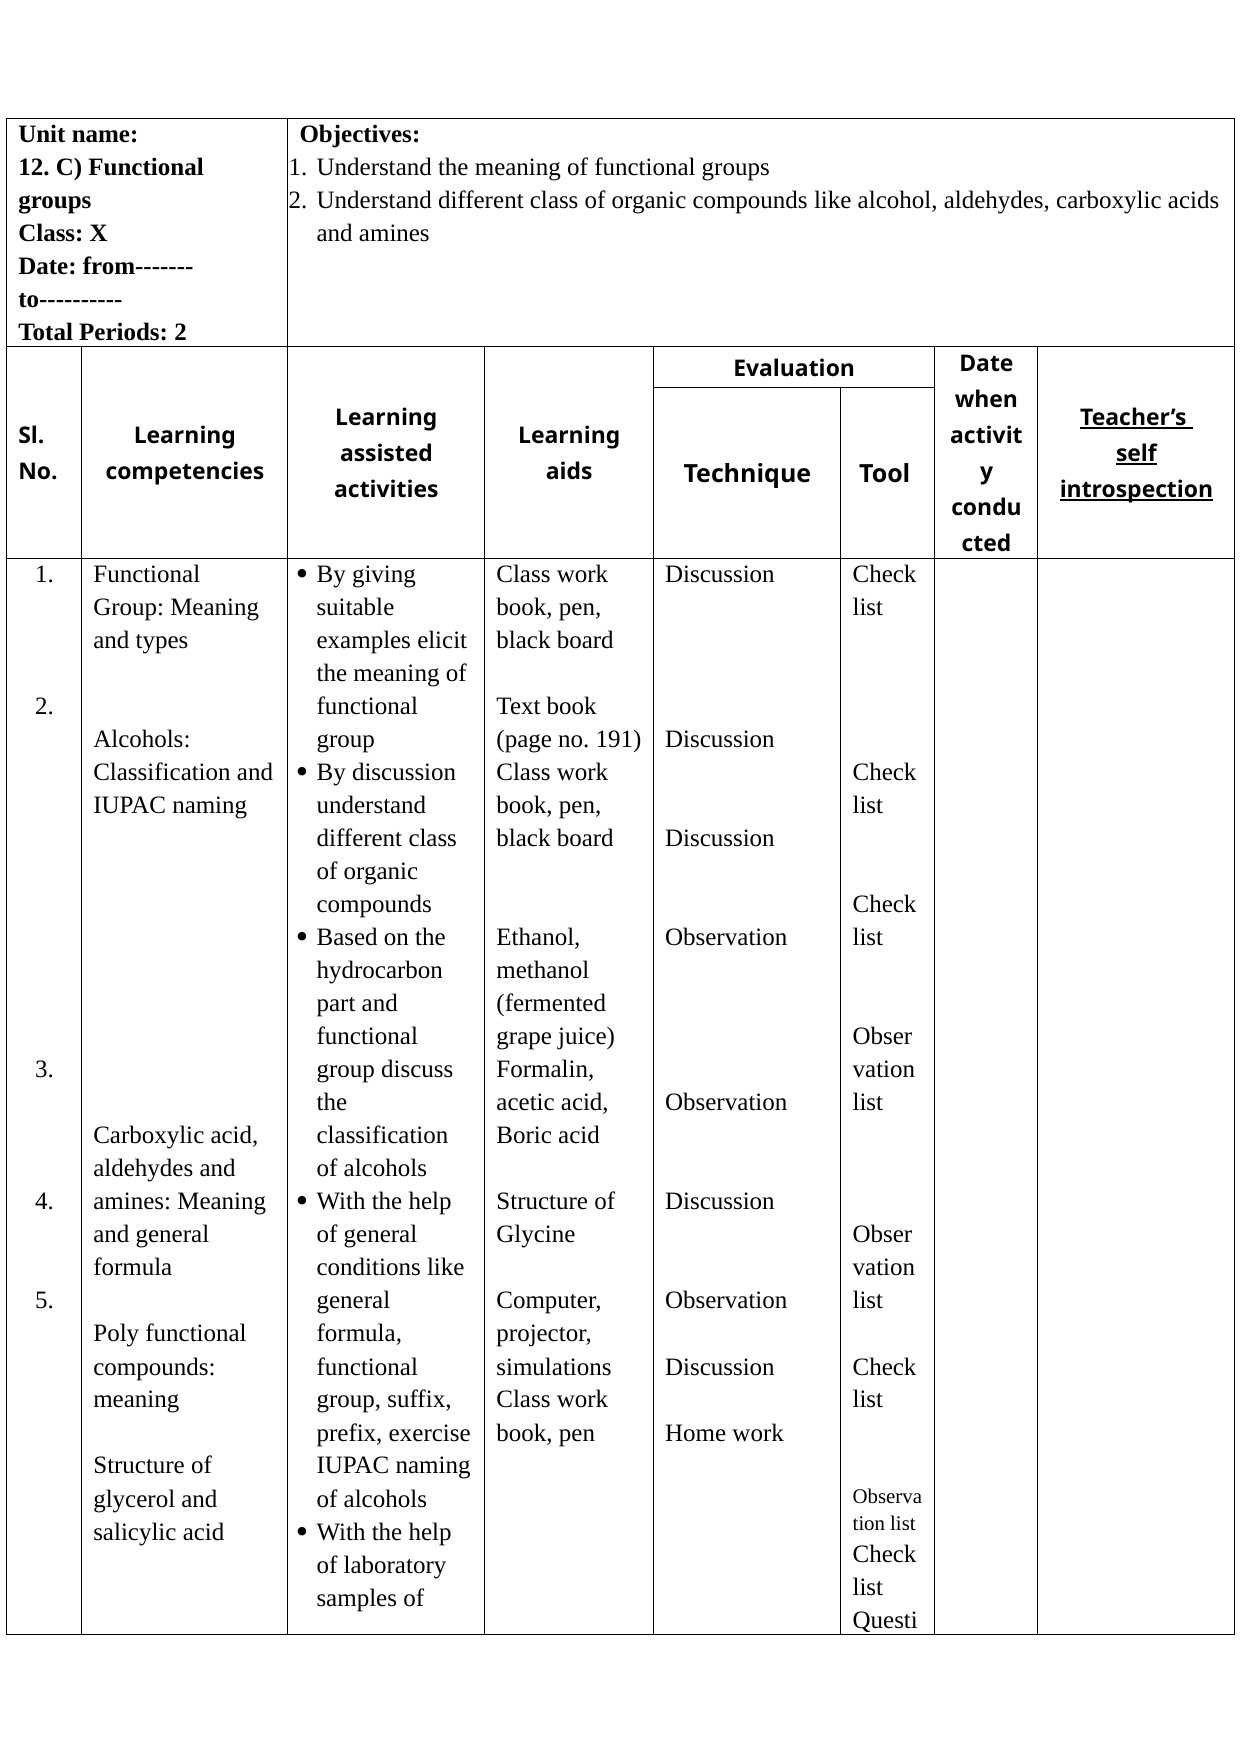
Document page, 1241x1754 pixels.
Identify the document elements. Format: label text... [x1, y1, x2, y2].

table_cell Learning competencies [82, 347, 287, 558]
table_cell Discussion Discussion Discussion Observation Observation Discussion Observation Discussion Home work [654, 559, 840, 1634]
table_cell Learning assisted activities [288, 347, 484, 558]
table_cell Technique [654, 388, 840, 558]
table_cell Sl. No. [7, 347, 81, 558]
table_cell By giving suitable examples elicit the meaning of functional group By discussion understand different class of organic compounds Based on the hydrocarbon part and functional group discuss the classification of alcohols With the help of general conditions like general formula, functional group, suffix, prefix, exercise IUPAC naming of alcohols With the help of laboratory samples of [288, 559, 484, 1634]
table_cell 1. 2. 3. 4. 5. [7, 559, 81, 1634]
table_cell [935, 559, 1037, 1634]
table_header Unit name: 12. C) Functional groups Class: X Date: from-------to---------- Total Periods: 2 [7, 119, 287, 346]
table_cell Tool [841, 388, 934, 558]
table_cell Learning aids [485, 347, 653, 558]
table_cell [1038, 559, 1234, 1634]
table_cell Evaluation [654, 347, 934, 387]
table_cell Teacher’s self introspection [1038, 347, 1234, 558]
table_cell Check list Check list Check list Observation list Observation list Check list Observation list Check list Questi [841, 559, 934, 1634]
table_cell Date when activity conducted [935, 347, 1037, 558]
table_cell Class work book, pen, black board Text book (page no. 191) Class work book, pen, black board Ethanol, methanol (fermented grape juice) Formalin, acetic acid, Boric acid Structure of Glycine Computer, projector, simulations Class work book, pen [485, 559, 653, 1634]
table_cell Functional Group: Meaning and types Alcohols: Classification and IUPAC naming Carboxylic acid, aldehydes and amines: Meaning and general formula Poly functional compounds: meaning Structure of glycerol and salicylic acid [82, 559, 287, 1634]
table_header Objectives: Understand the meaning of functional groups Understand different class of organic compounds like alcohol, aldehydes, carboxylic acids and amines [288, 119, 1234, 346]
